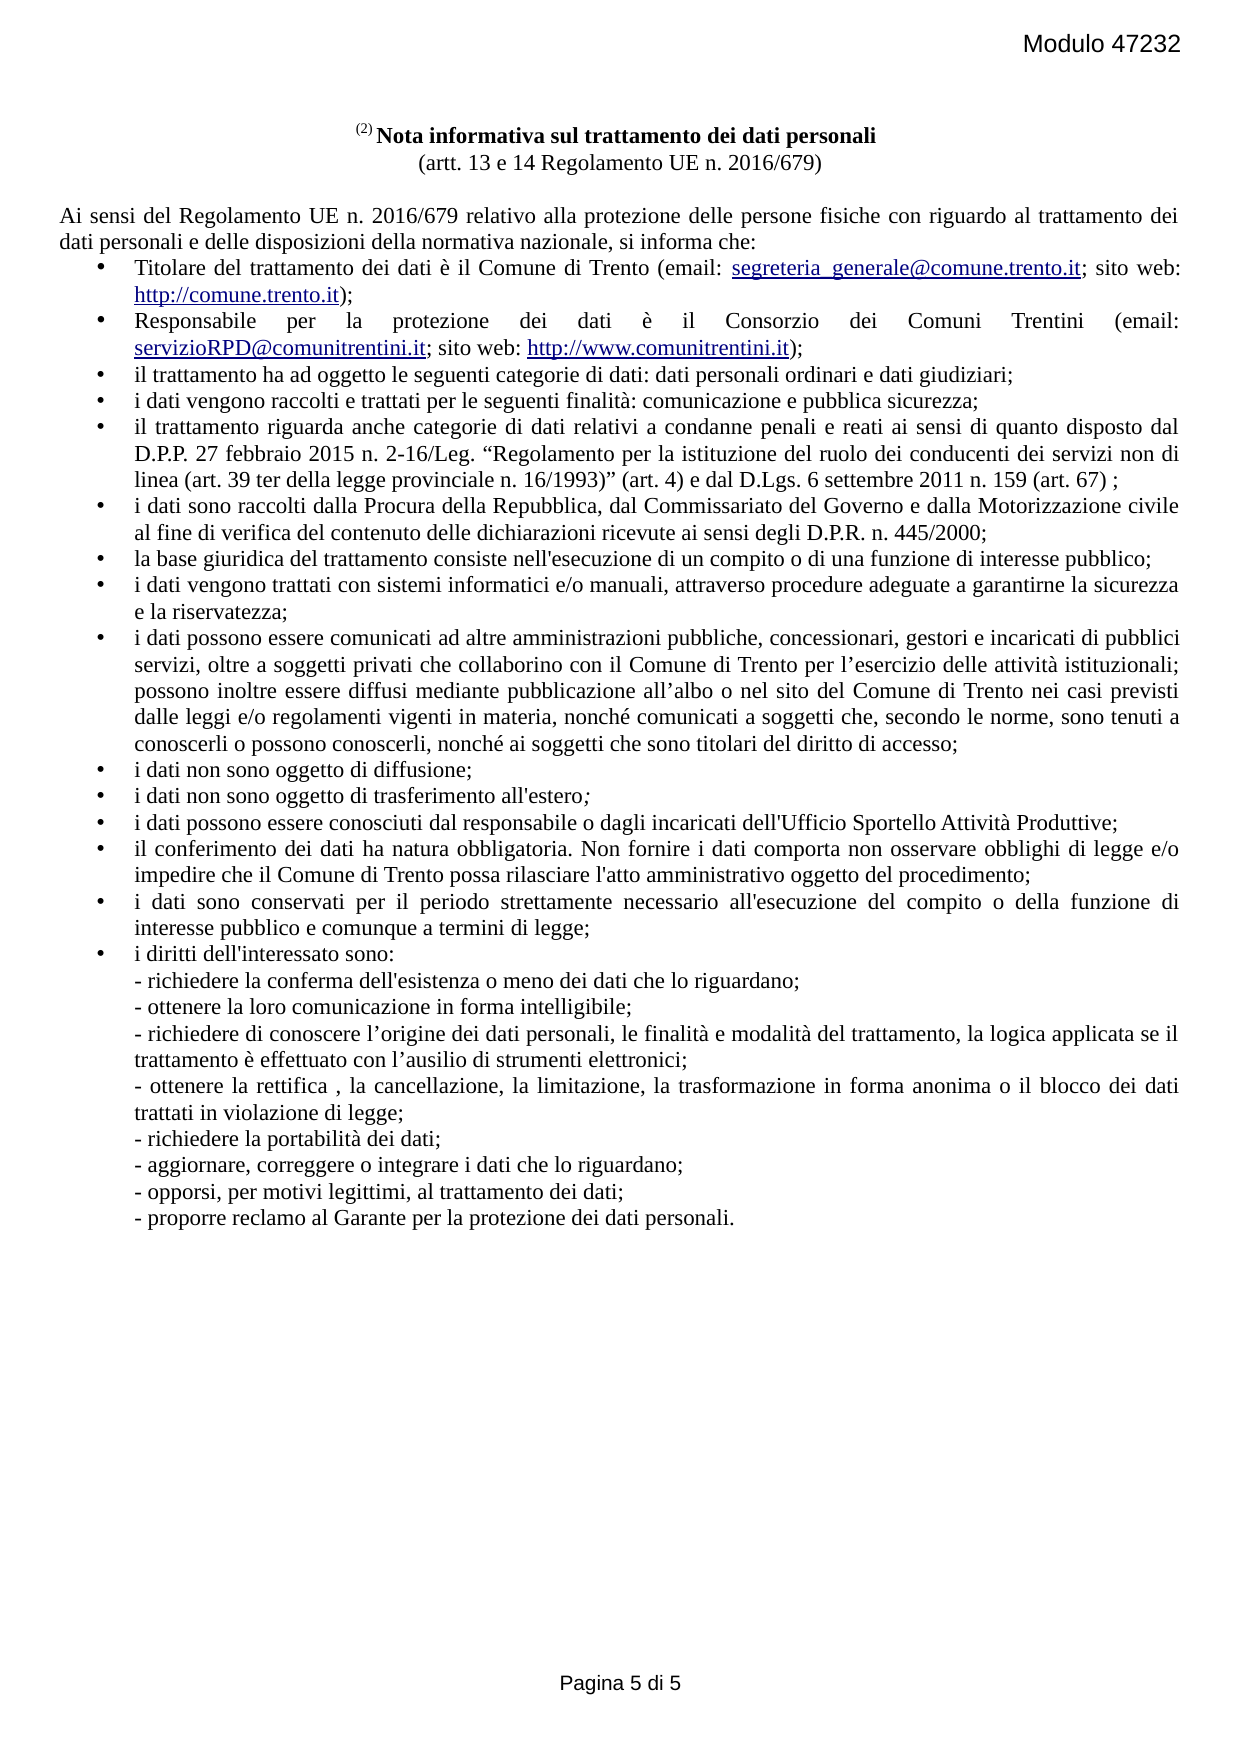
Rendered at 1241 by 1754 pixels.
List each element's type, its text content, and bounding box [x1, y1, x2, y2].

list Responsabile per la protezione dei dati è il Consorzio dei Comuni Trentini (email: servizioRPD@comunitrentini.it; sito web: http://www.comunitrentini.it); [97, 308, 1181, 361]
list il conferimento dei dati ha natura obbligatoria. Non fornire i dati comporta non osservare obblighi di legge e/o impedire che il Comune di Trento possa rilasciare l'atto amministrativo oggetto del procedimento; [97, 835, 1181, 888]
list - richiedere la portabilità dei dati; [97, 1125, 1181, 1151]
list i dati sono conservati per il periodo strettamente necessario all'esecuzione del compito o della funzione di interesse pubblico e comunque a termini di legge; [97, 888, 1181, 941]
list la base giuridica del trattamento consiste nell'esecuzione di un compito o di una funzione di interesse pubblico; [97, 545, 1181, 572]
list - aggiornare, correggere o integrare i dati che lo riguardano; [97, 1151, 1181, 1178]
list i dati vengono trattati con sistemi informatici e/o manuali, attraverso procedure adeguate a garantirne la sicurezza e la riservatezza; [97, 572, 1181, 624]
list - opporsi, per motivi legittimi, al trattamento dei dati; [97, 1178, 1181, 1204]
text (2) Nota informativa sul trattamento dei dati personali [59, 120, 1179, 149]
text Ai sensi del Regolamento UE n. 2016/679 relativo alla protezione delle persone fisiche con riguardo al trattamento dei dati personali e delle disposizioni della normativa nazionale, si informa che: [59, 202, 1181, 254]
list - richiedere di conoscere l’origine dei dati personali, le finalità e modalità del trattamento, la logica applicata se il trattamento è effettuato con l’ausilio di strumenti elettronici; [97, 1019, 1181, 1072]
list Titolare del trattamento dei dati è il Comune di Trento (email: segreteria_generale@comune.trento.it; sito web: http://comune.trento.it); [97, 254, 1181, 308]
list i diritti dell'interessato sono: [97, 941, 1181, 967]
list i dati sono raccolti dalla Procura della Repubblica, dal Commissariato del Governo e dalla Motorizzazione civile al fine di verifica del contenuto delle dichiarazioni ricevute ai sensi degli D.P.R. n. 445/2000; [97, 492, 1181, 545]
list i dati possono essere comunicati ad altre amministrazioni pubbliche, concessionari, gestori e incaricati di pubblici servizi, oltre a soggetti privati che collaborino con il Comune di Trento per l’esercizio delle attività istituzionali; possono inoltre essere diffusi mediante pubblicazione all’albo o nel sito del Comune di Trento nei casi previsti dalle leggi e/o regolamenti vigenti in materia, nonché comunicati a soggetti che, secondo le norme, sono tenuti a conoscerli o possono conoscerli, nonché ai soggetti che sono titolari del diritto di accesso; [97, 624, 1181, 756]
list i dati non sono oggetto di diffusione; [97, 756, 1181, 782]
list i dati possono essere conosciuti dal responsabile o dagli incaricati dell'Ufficio Sportello Attività Produttive; [97, 809, 1181, 835]
list - ottenere la loro comunicazione in forma intelligibile; [97, 993, 1181, 1019]
list il trattamento ha ad oggetto le seguenti categorie di dati: dati personali ordinari e dati giudiziari; [97, 361, 1181, 387]
list i dati non sono oggetto di trasferimento all'estero; [97, 782, 1181, 809]
list - richiedere la conferma dell'esistenza o meno dei dati che lo riguardano; [97, 967, 1181, 993]
list il trattamento riguarda anche categorie di dati relativi a condanne penali e reati ai sensi di quanto disposto dal D.P.P. 27 febbraio 2015 n. 2-16/Leg. “Regolamento per la istituzione del ruolo dei conducenti dei servizi non di linea (art. 39 ter della legge provinciale n. 16/1993)” (art. 4) e dal D.Lgs. 6 settembre 2011 n. 159 (art. 67) ; [97, 413, 1181, 492]
list - proporre reclamo al Garante per la protezione dei dati personali. [97, 1204, 1181, 1230]
list - ottenere la rettifica , la cancellazione, la limitazione, la trasformazione in forma anonima o il blocco dei dati trattati in violazione di legge; [97, 1072, 1181, 1125]
text (artt. 13 e 14 Regolamento UE n. 2016/679) [59, 149, 1181, 175]
list i dati vengono raccolti e trattati per le seguenti finalità: comunicazione e pubblica sicurezza; [97, 387, 1181, 413]
